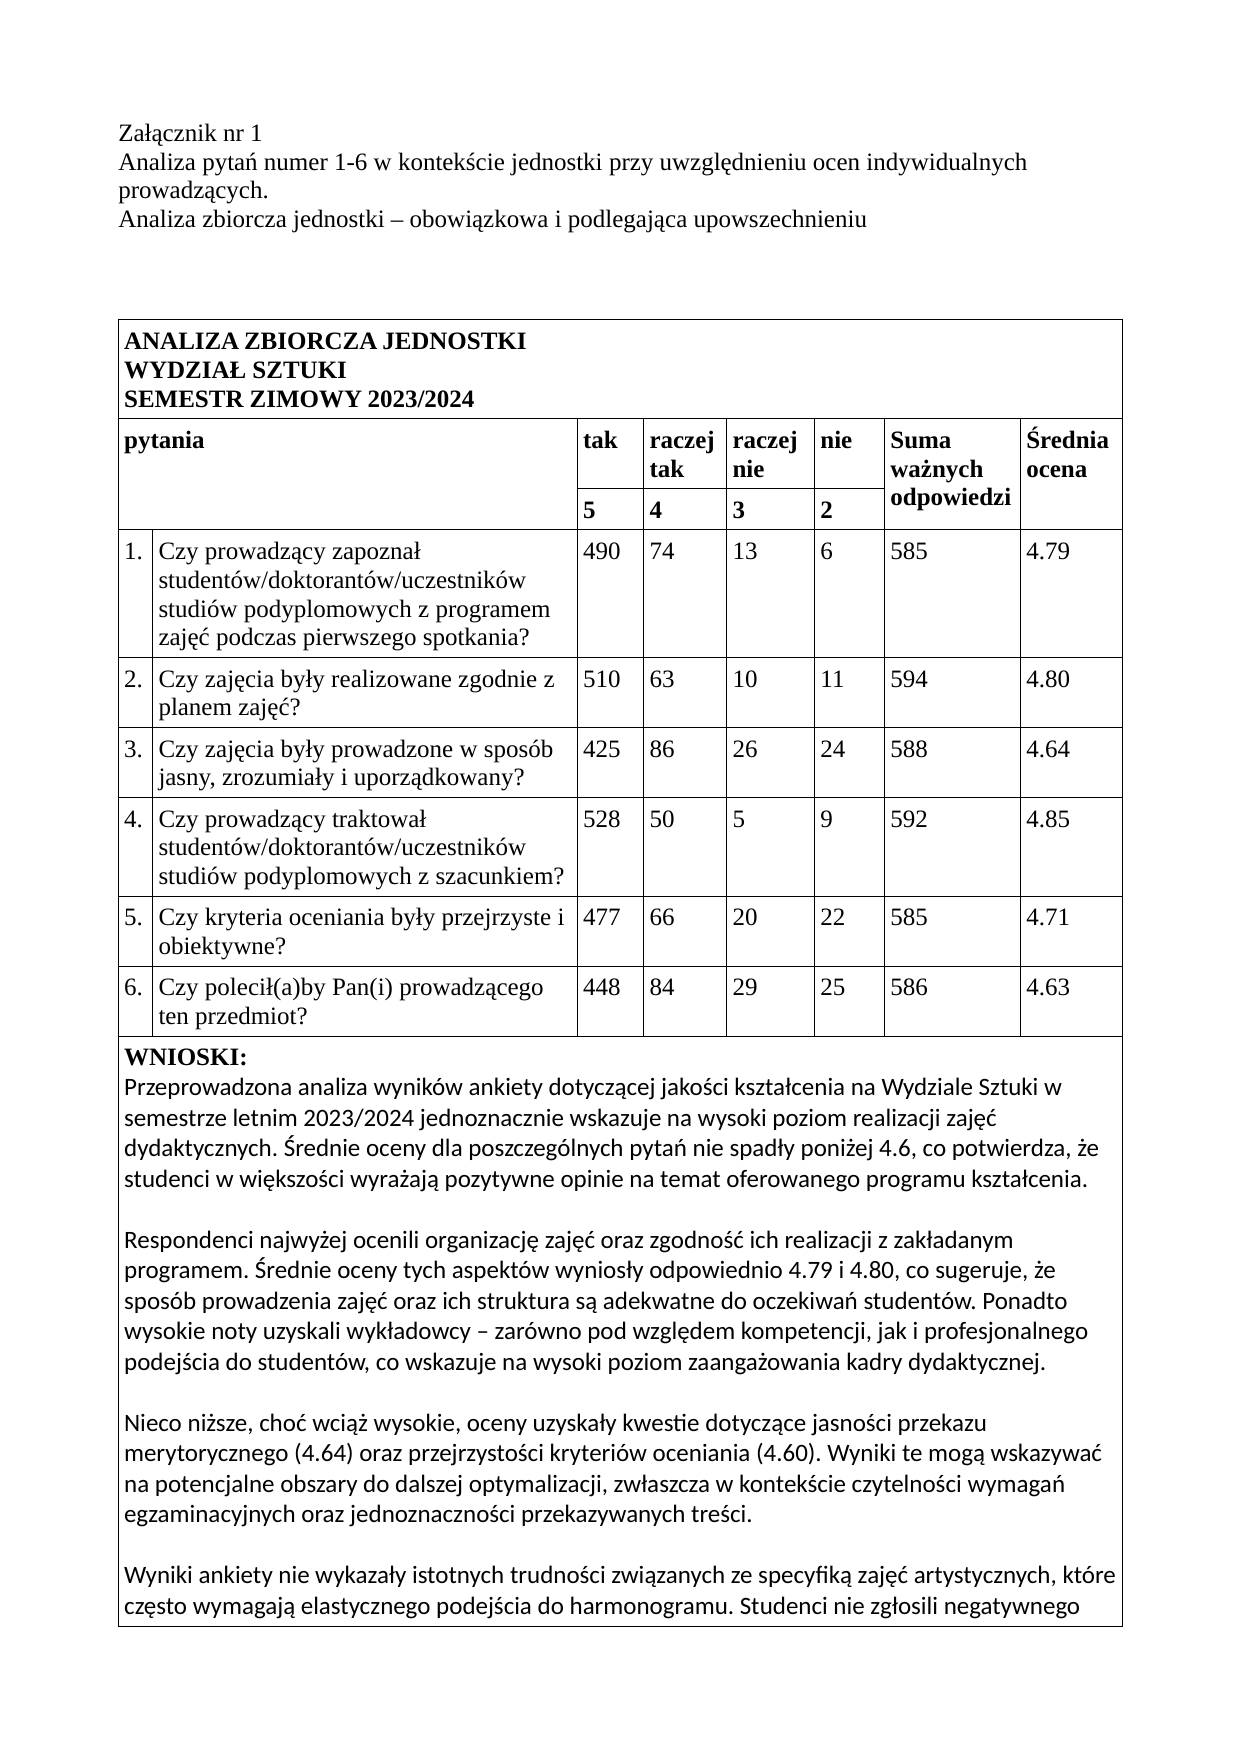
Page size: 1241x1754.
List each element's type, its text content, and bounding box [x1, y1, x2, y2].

table_cell 4.71 [1021, 897, 1122, 966]
table_cell 3 [727, 489, 814, 529]
table_cell 63 [644, 658, 726, 727]
table_cell 592 [885, 798, 1020, 896]
table_cell 11 [815, 658, 884, 727]
text prowadzących. [118, 176, 1122, 204]
table_header ANALIZA ZBIORCZA JEDNOSTKI WYDZIAŁ SZTUKI SEMESTR ZIMOWY 2023/2024 [119, 320, 1122, 418]
table_cell 490 [578, 530, 643, 657]
table_cell 4.64 [1021, 728, 1122, 797]
table_cell 4 [644, 489, 726, 529]
table_cell 528 [578, 798, 643, 896]
table_cell nie [815, 419, 884, 488]
table_cell 26 [727, 728, 814, 797]
table_cell 24 [815, 728, 884, 797]
table_cell Czy prowadzący zapoznał studentów/doktorantów/uczestników studiów podyplomowych z programem zajęć podczas pierwszego spotkania? [153, 530, 577, 657]
table_cell 586 [885, 967, 1020, 1036]
table_cell Czy kryteria oceniania były przejrzyste i obiektywne? [153, 897, 577, 966]
table_cell 4.80 [1021, 658, 1122, 727]
table_cell 4.85 [1021, 798, 1122, 896]
table_cell WNIOSKI: Przeprowadzona analiza wyników ankiety dotyczącej jakości kształcenia na Wydziale Sztuki w semestrze letnim 2023/2024 jednoznacznie wskazuje na wysoki poziom realizacji zajęć dydaktycznych. Średnie oceny dla poszczególnych pytań nie spadły poniżej 4.6, co potwierdza, że studenci w większości wyrażają pozytywne opinie na temat oferowanego programu kształcenia. Respondenci najwyżej ocenili organizację zajęć oraz zgodność ich realizacji z zakładanym programem. Średnie oceny tych aspektów wyniosły odpowiednio 4.79 i 4.80, co sugeruje, że sposób prowadzenia zajęć oraz ich struktura są adekwatne do oczekiwań studentów. Ponadto wysokie noty uzyskali wykładowcy – zarówno pod względem kompetencji, jak i profesjonalnego podejścia do studentów, co wskazuje na wysoki poziom zaangażowania kadry dydaktycznej. Nieco niższe, choć wciąż wysokie, oceny uzyskały kwestie dotyczące jasności przekazu merytorycznego (4.64) oraz przejrzystości kryteriów oceniania (4.60). Wyniki te mogą wskazywać na potencjalne obszary do dalszej optymalizacji, zwłaszcza w kontekście czytelności wymagań egzaminacyjnych oraz jednoznaczności przekazywanych treści. Wyniki ankiety nie wykazały istotnych trudności związanych ze specyfiką zajęć artystycznych, które często wymagają elastycznego podejścia do harmonogramu. Studenci nie zgłosili negatywnego [119, 1037, 1122, 1626]
table_cell 477 [578, 897, 643, 966]
table_cell 74 [644, 530, 726, 657]
table_cell 5 [727, 798, 814, 896]
table_cell 4.63 [1021, 967, 1122, 1036]
table_cell 50 [644, 798, 726, 896]
table_cell 5. [119, 897, 152, 966]
table_cell 1. [119, 530, 152, 657]
table_cell 5 [578, 489, 643, 529]
table_cell 6 [815, 530, 884, 657]
table_cell 13 [727, 530, 814, 657]
table_cell 510 [578, 658, 643, 727]
table_cell 29 [727, 967, 814, 1036]
table_cell 66 [644, 897, 726, 966]
table_cell 2 [815, 489, 884, 529]
table_cell 448 [578, 967, 643, 1036]
table_cell 585 [885, 897, 1020, 966]
table_cell Czy zajęcia były realizowane zgodnie z planem zajęć? [153, 658, 577, 727]
table_cell 425 [578, 728, 643, 797]
table_cell 9 [815, 798, 884, 896]
table_cell 86 [644, 728, 726, 797]
table_cell tak [578, 419, 643, 488]
text Analiza pytań numer 1-6 w kontekście jednostki przy uwzględnieniu ocen indywidualnych [118, 147, 1122, 176]
table_cell 20 [727, 897, 814, 966]
table_cell 4. [119, 798, 152, 896]
table_cell 594 [885, 658, 1020, 727]
table_cell 25 [815, 967, 884, 1036]
text Załącznik nr 1 [118, 118, 1122, 147]
table_cell 585 [885, 530, 1020, 657]
table_cell raczej tak [644, 419, 726, 488]
table_cell 84 [644, 967, 726, 1036]
table_cell Czy prowadzący traktował studentów/doktorantów/uczestników studiów podyplomowych z szacunkiem? [153, 798, 577, 896]
table_cell 588 [885, 728, 1020, 797]
table_cell 10 [727, 658, 814, 727]
table_cell Czy zajęcia były prowadzone w sposób jasny, zrozumiały i uporządkowany? [153, 728, 577, 797]
table_cell Średnia ocena [1021, 419, 1122, 529]
text Analiza zbiorcza jednostki – obowiązkowa i podlegająca upowszechnieniu [118, 204, 1122, 233]
table_cell pytania [119, 419, 577, 529]
table_cell 22 [815, 897, 884, 966]
table_cell 6. [119, 967, 152, 1036]
table_cell Suma ważnych odpowiedzi [885, 419, 1020, 529]
table_cell 4.79 [1021, 530, 1122, 657]
table_cell 2. [119, 658, 152, 727]
table_cell Czy polecił(a)by Pan(i) prowadzącego ten przedmiot? [153, 967, 577, 1036]
table_cell raczej nie [727, 419, 814, 488]
table_cell 3. [119, 728, 152, 797]
